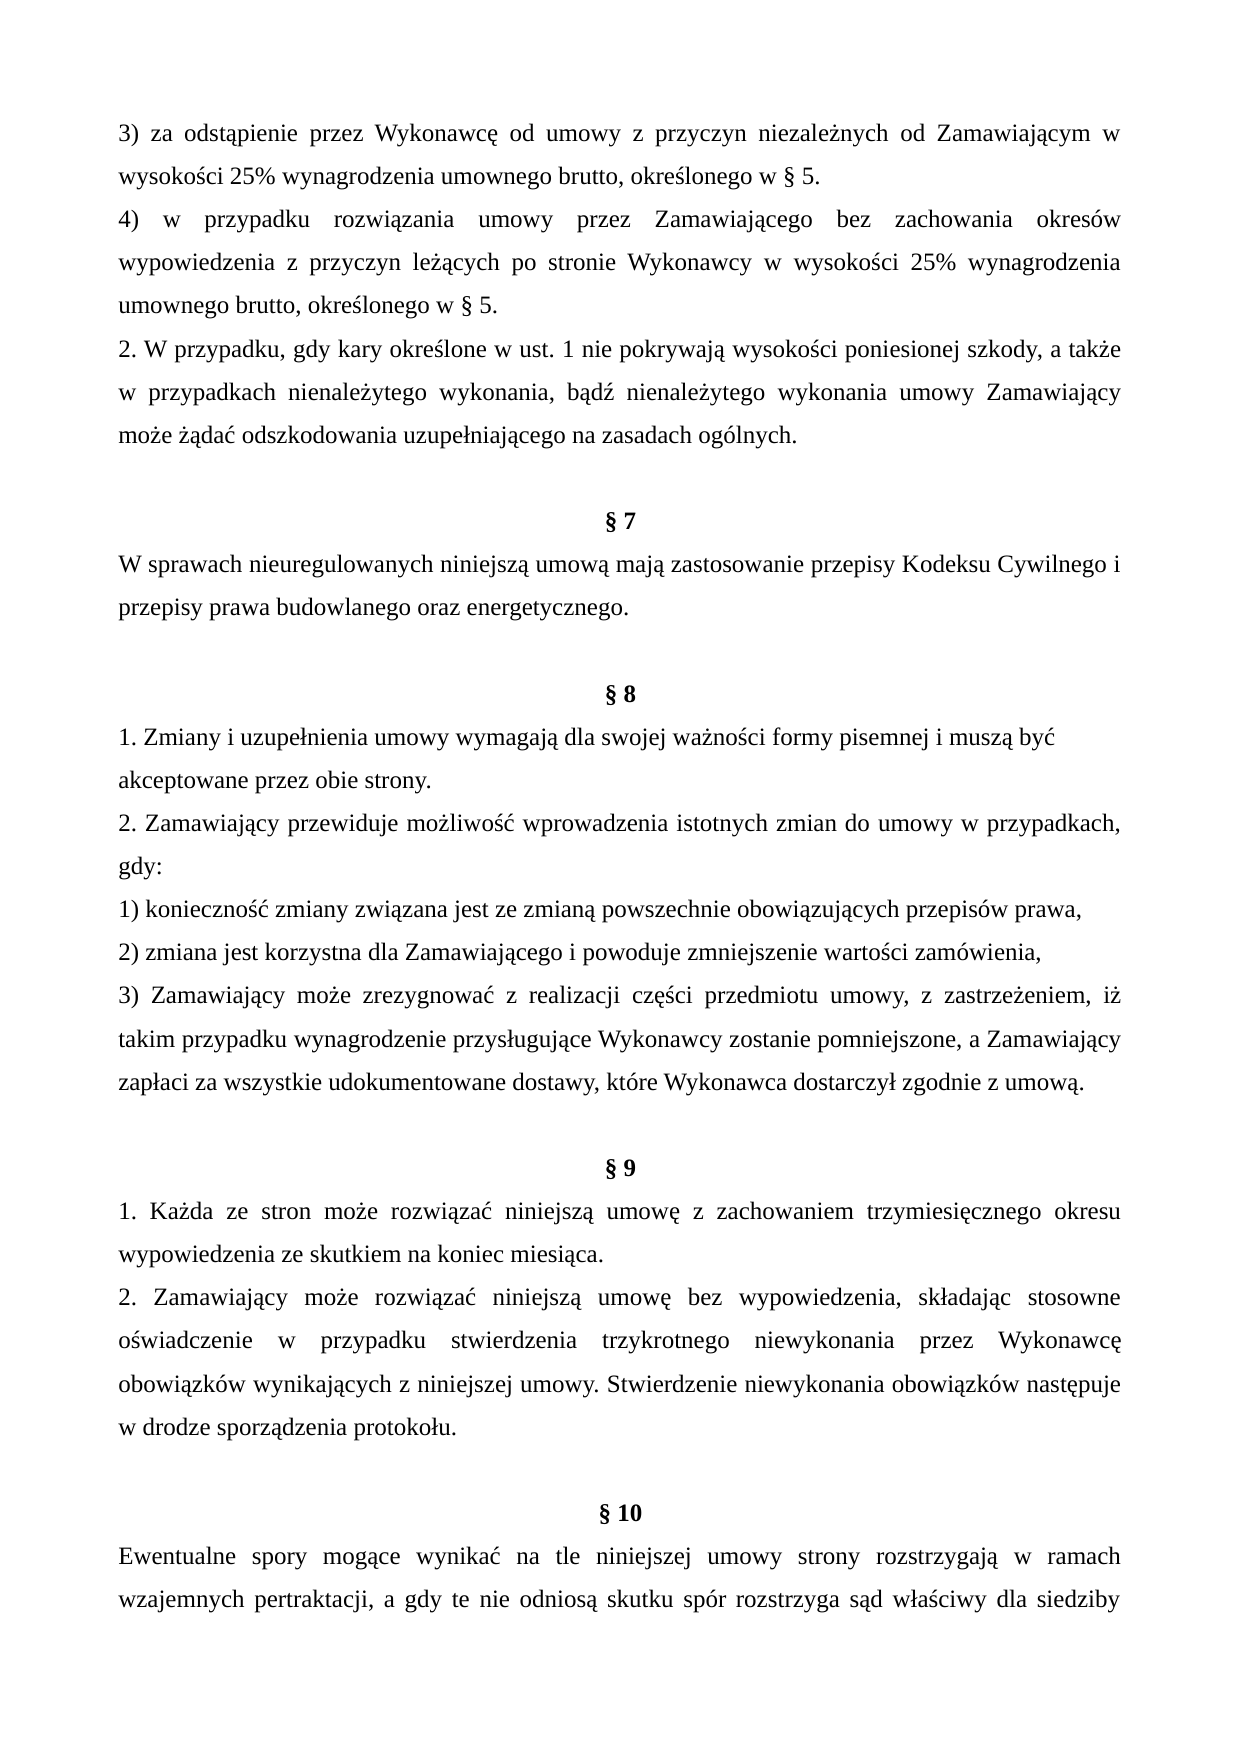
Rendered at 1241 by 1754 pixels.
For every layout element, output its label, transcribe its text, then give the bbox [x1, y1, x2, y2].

text § 7 [118, 506, 1122, 535]
text 4) w przypadku rozwiązania umowy przez Zamawiającego bez zachowania okresów wypowiedzenia z przyczyn leżących po stronie Wykonawcy w wysokości 25% wynagrodzenia umownego brutto, określonego w § 5. [118, 204, 1122, 319]
text 2) zmiana jest korzystna dla Zamawiającego i powoduje zmniejszenie wartości zamówienia, [118, 937, 1122, 966]
text 3) Zamawiający może zrezygnować z realizacji części przedmiotu umowy, z zastrzeżeniem, iż takim przypadku wynagrodzenie przysługujące Wykonawcy zostanie pomniejszone, a Zamawiający zapłaci za wszystkie udokumentowane dostawy, które Wykonawca dostarczył zgodnie z umową. [118, 981, 1122, 1096]
text W sprawach nieuregulowanych niniejszą umową mają zastosowanie przepisy Kodeksu Cywilnego i przepisy prawa budowlanego oraz energetycznego. [118, 549, 1122, 621]
text § 8 [118, 679, 1122, 707]
text 1. Zmiany i uzupełnienia umowy wymagają dla swojej ważności formy pisemnej i muszą być akceptowane przez obie strony. [118, 722, 1122, 794]
text 3) za odstąpienie przez Wykonawcę od umowy z przyczyn niezależnych od Zamawiającym w wysokości 25% wynagrodzenia umownego brutto, określonego w § 5. [118, 118, 1122, 190]
text 2. Zamawiający może rozwiązać niniejszą umowę bez wypowiedzenia, składając stosowne oświadczenie w przypadku stwierdzenia trzykrotnego niewykonania przez Wykonawcę obowiązków wynikających z niniejszej umowy. Stwierdzenie niewykonania obowiązków następuje w drodze sporządzenia protokołu. [118, 1282, 1122, 1441]
text 1) konieczność zmiany związana jest ze zmianą powszechnie obowiązujących przepisów prawa, [118, 894, 1122, 923]
text Ewentualne spory mogące wynikać na tle niniejszej umowy strony rozstrzygają w ramach wzajemnych pertraktacji, a gdy te nie odniosą skutku spór rozstrzyga sąd właściwy dla siedziby [118, 1541, 1122, 1613]
text § 10 [118, 1498, 1122, 1527]
text 1. Każda ze stron może rozwiązać niniejszą umowę z zachowaniem trzymiesięcznego okresu wypowiedzenia ze skutkiem na koniec miesiąca. [118, 1196, 1122, 1268]
text 2. W przypadku, gdy kary określone w ust. 1 nie pokrywają wysokości poniesionej szkody, a także w przypadkach nienależytego wykonania, bądź nienależytego wykonania umowy Zamawiający może żądać odszkodowania uzupełniającego na zasadach ogólnych. [118, 334, 1122, 449]
text 2. Zamawiający przewiduje możliwość wprowadzenia istotnych zmian do umowy w przypadkach, gdy: [118, 808, 1122, 880]
text § 9 [118, 1153, 1122, 1182]
